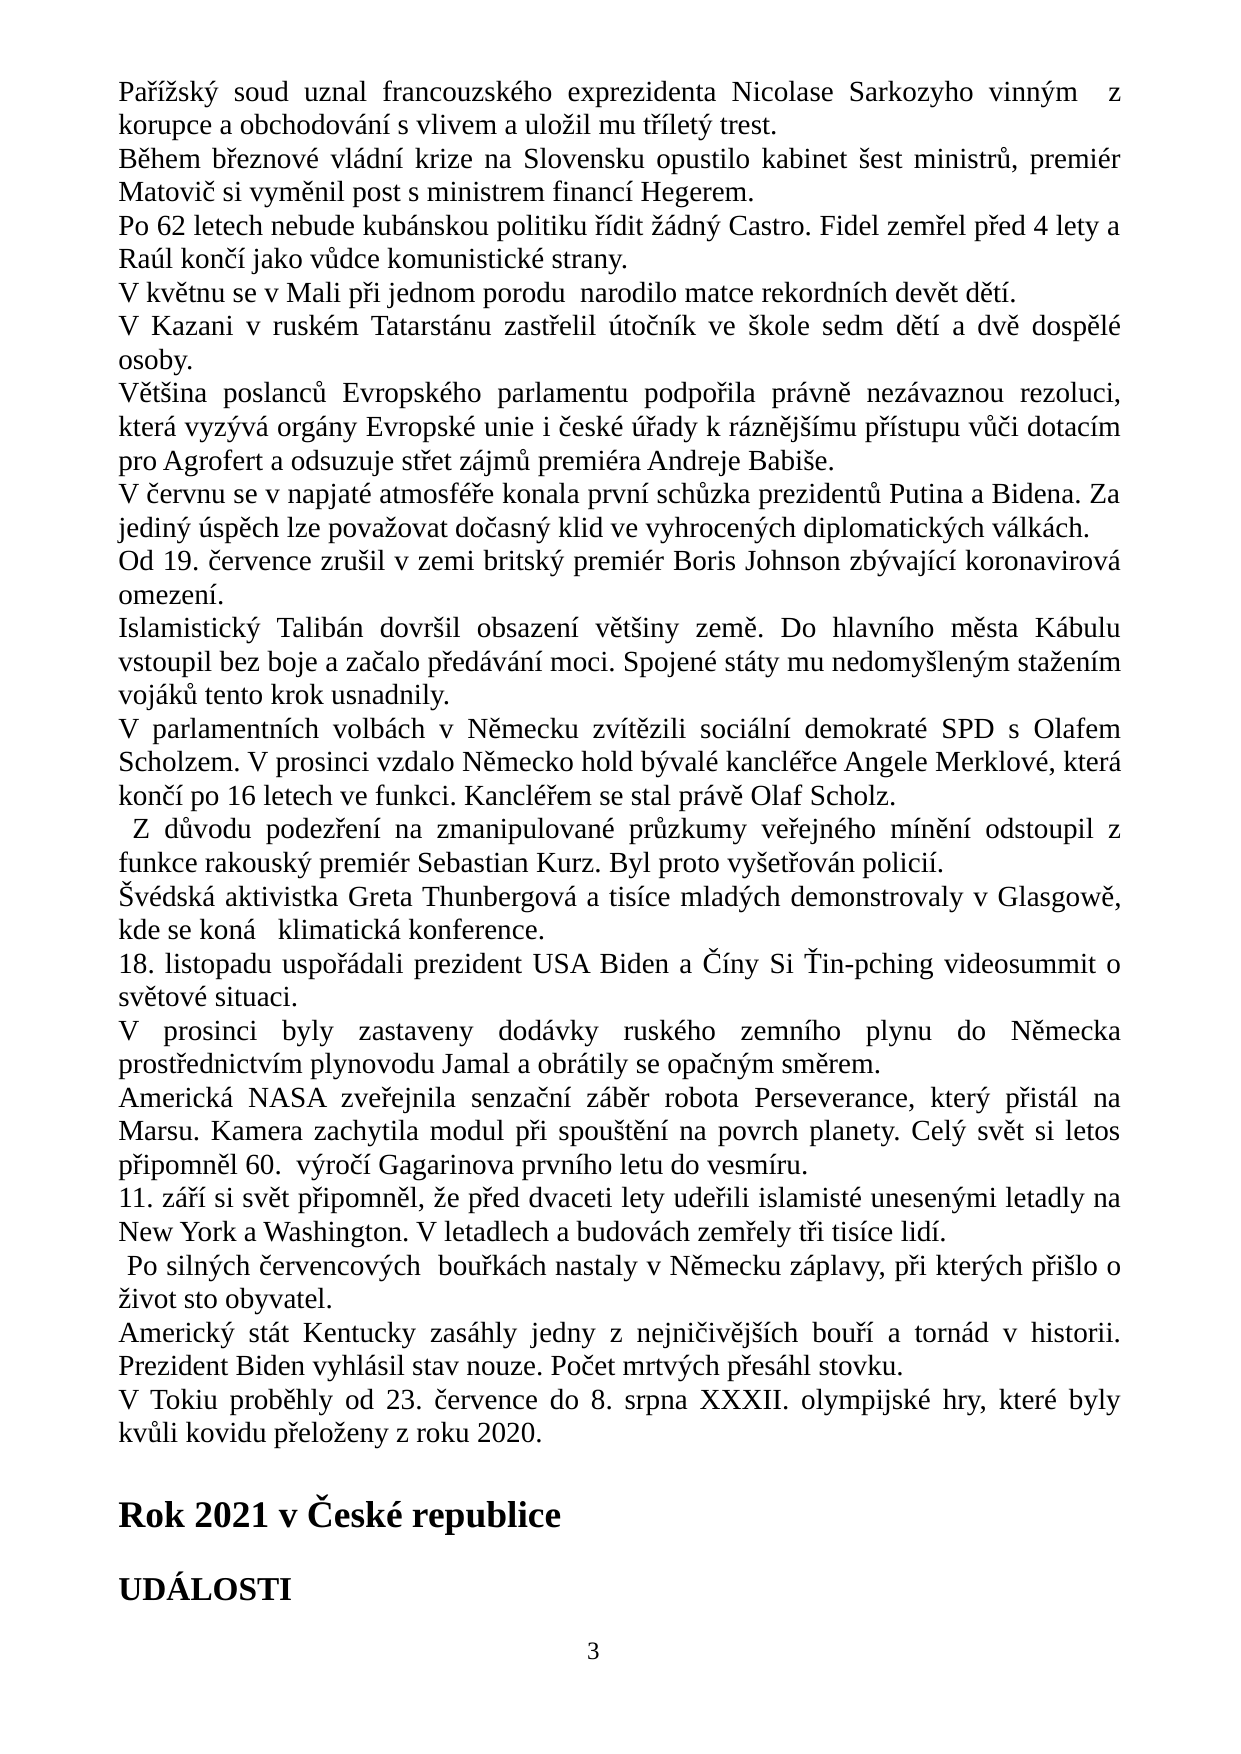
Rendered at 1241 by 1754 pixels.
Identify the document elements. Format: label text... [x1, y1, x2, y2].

text Rok 2021 v České republice [118, 1492, 1122, 1535]
text Americká NASA zveřejnila senzační záběr robota Perseverance, který přistál na Marsu. Kamera zachytila modul při spouštění na povrch planety. Celý svět si letos připomněl 60. výročí Gagarinova prvního letu do vesmíru. [118, 1080, 1122, 1181]
text V parlamentních volbách v Německu zvítězili sociální demokraté SPD s Olafem Scholzem. V prosinci vzdalo Německo hold bývalé kancléřce Angele Merklové, která končí po 16 letech ve funkci. Kancléřem se stal právě Olaf Scholz. [118, 711, 1122, 812]
text 18. listopadu uspořádali prezident USA Biden a Číny Si Ťin-pching videosummit o světové situaci. [118, 946, 1122, 1013]
text V Kazani v ruském Tatarstánu zastřelil útočník ve škole sedm dětí a dvě dospělé osoby. [118, 308, 1122, 376]
text Z důvodu podezření na zmanipulované průzkumy veřejného mínění odstoupil z funkce rakouský premiér Sebastian Kurz. Byl proto vyšetřován policií. [118, 812, 1122, 879]
text V květnu se v Mali při jednom porodu narodilo matce rekordních devět dětí. [118, 275, 1122, 308]
text V prosinci byly zastaveny dodávky ruského zemního plynu do Německa prostřednictvím plynovodu Jamal a obrátily se opačným směrem. [118, 1013, 1122, 1080]
text Po silných červencových bouřkách nastaly v Německu záplavy, při kterých přišlo o život sto obyvatel. [118, 1248, 1122, 1315]
text 11. září si svět připomněl, že před dvaceti lety udeřili islamisté unesenými letadly na New York a Washington. V letadlech a budovách zemřely tři tisíce lidí. [118, 1181, 1122, 1248]
text Během březnové vládní krize na Slovensku opustilo kabinet šest ministrů, premiér Matovič si vyměnil post s ministrem financí Hegerem. [118, 141, 1122, 208]
text Islamistický Talibán dovršil obsazení většiny země. Do hlavního města Kábulu vstoupil bez boje a začalo předávání moci. Spojené státy mu nedomyšleným stažením vojáků tento krok usnadnily. [118, 610, 1122, 711]
text Švédská aktivistka Greta Thunbergová a tisíce mladých demonstrovaly v Glasgowě, kde se koná klimatická konference. [118, 879, 1122, 946]
text V červnu se v napjaté atmosféře konala první schůzka prezidentů Putina a Bidena. Za jediný úspěch lze považovat dočasný klid ve vyhrocených diplomatických válkách. [118, 476, 1122, 543]
text UDÁLOSTI [118, 1569, 1122, 1607]
text Americký stát Kentucky zasáhly jedny z nejničivějších bouří a tornád v historii. Prezident Biden vyhlásil stav nouze. Počet mrtvých přesáhl stovku. [118, 1315, 1122, 1382]
text Pařížský soud uznal francouzského exprezidenta Nicolase Sarkozyho vinným z korupce a obchodování s vlivem a uložil mu tříletý trest. [118, 74, 1122, 141]
text Po 62 letech nebude kubánskou politiku řídit žádný Castro. Fidel zemřel před 4 lety a Raúl končí jako vůdce komunistické strany. [118, 208, 1122, 275]
text V Tokiu proběhly od 23. července do 8. srpna XXXII. olympijské hry, které byly kvůli kovidu přeloženy z roku 2020. [118, 1382, 1122, 1449]
text Většina poslanců Evropského parlamentu podpořila právně nezávaznou rezoluci, která vyzývá orgány Evropské unie i české úřady k ráznějšímu přístupu vůči dotacím pro Agrofert a odsuzuje střet zájmů premiéra Andreje Babiše. [118, 376, 1122, 476]
text Od 19. července zrušil v zemi britský premiér Boris Johnson zbývající koronavirová omezení. [118, 543, 1122, 610]
